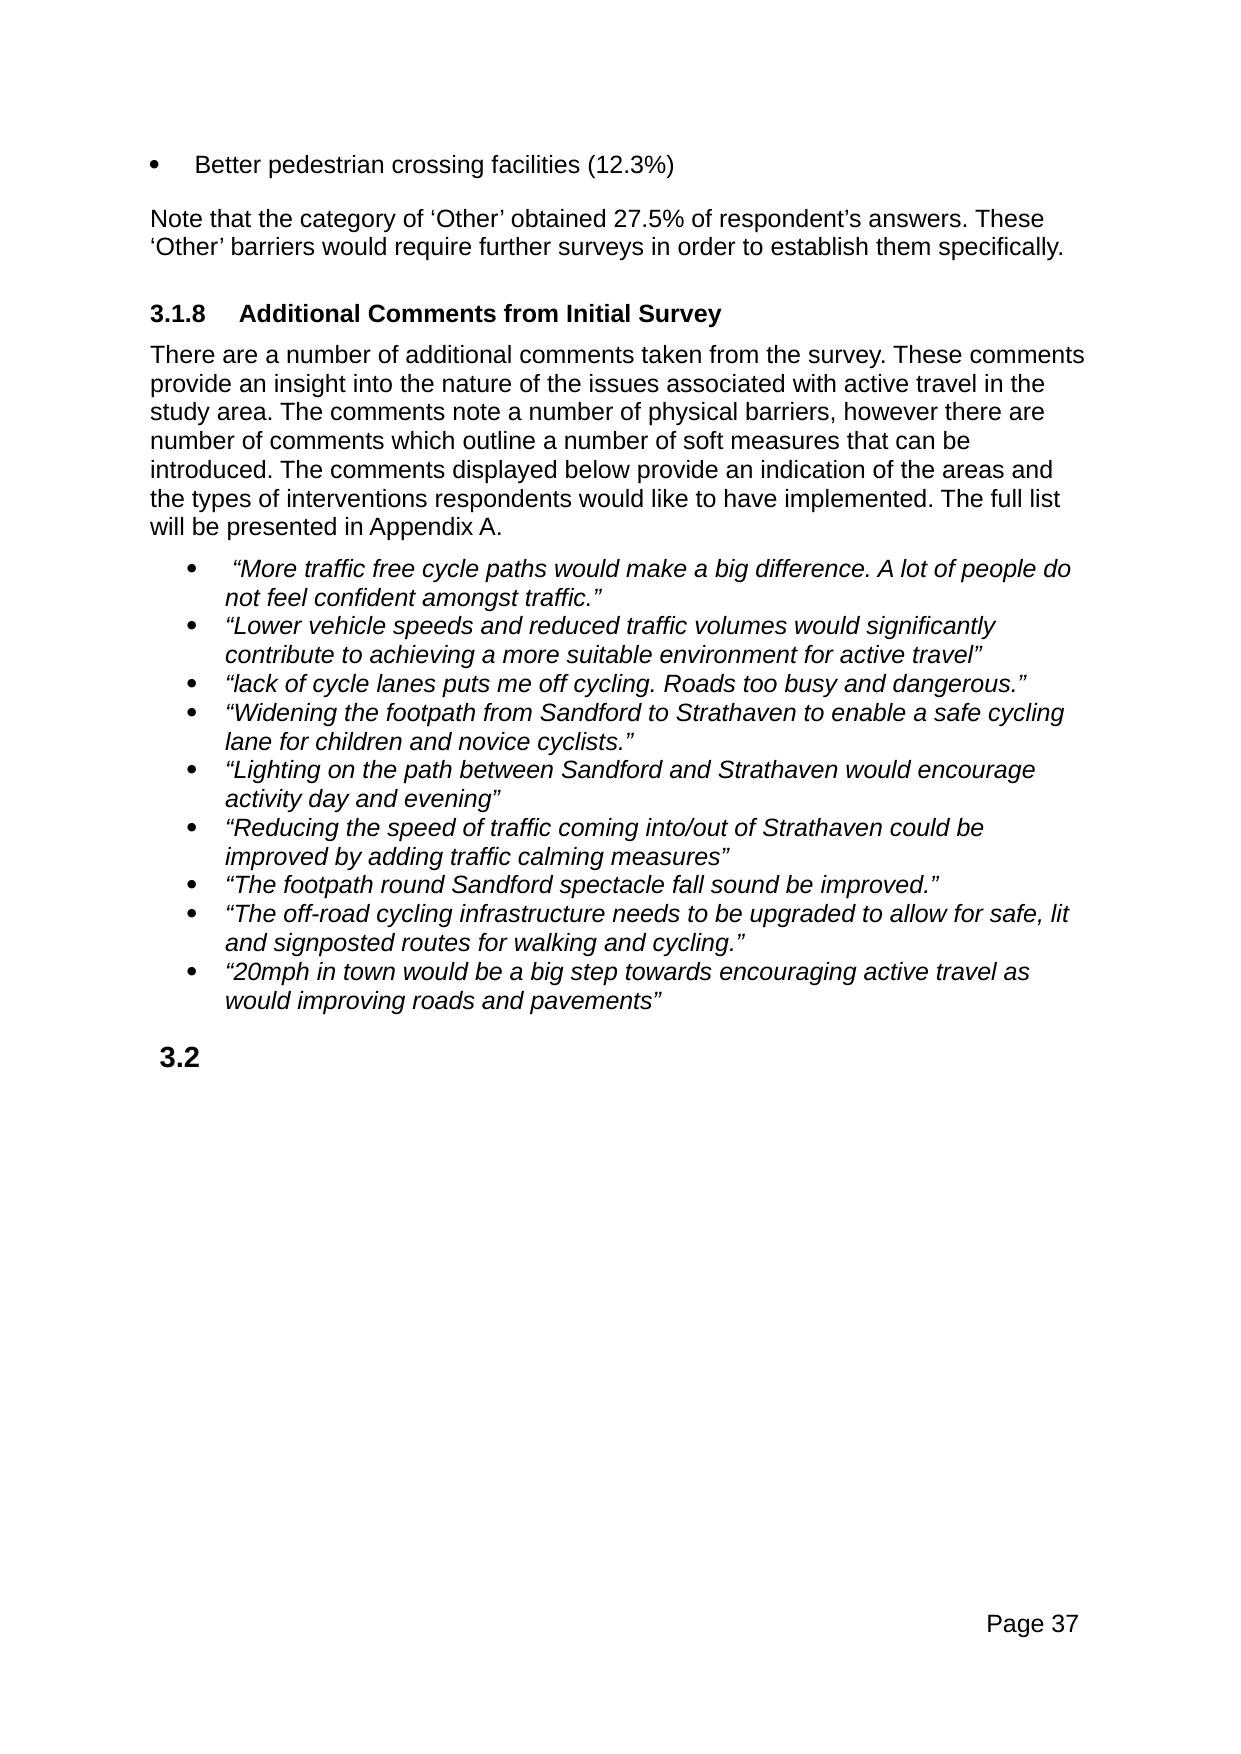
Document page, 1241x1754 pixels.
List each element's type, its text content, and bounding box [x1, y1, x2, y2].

list “20mph in town would be a big step towards encouraging active travel as would improving roads and pavements” [187, 957, 1090, 1014]
list “lack of cycle lanes puts me off cycling. Roads too busy and dangerous.” [187, 669, 1090, 698]
list “Widening the footpath from Sandford to Strathaven to enable a safe cycling lane for children and novice cyclists.” [187, 698, 1090, 755]
list Better pedestrian crossing facilities (12.3%) [150, 150, 1090, 179]
list Note that the category of ‘Other’ obtained 27.5% of respondent’s answers. These ‘Other’ barriers would require further surveys in order to establish them specifically. [150, 204, 1090, 261]
list “The off-road cycling infrastructure needs to be upgraded to allow for safe, lit and signposted routes for walking and cycling.” [187, 899, 1090, 957]
list There are a number of additional comments taken from the survey. These comments provide an insight into the nature of the issues associated with active travel in the study area. The comments note a number of physical barriers, however there are number of comments which outline a number of soft measures that can be introduced. The comments displayed below provide an indication of the areas and the types of interventions respondents would like to have implemented. The full list will be presented in Appendix A. [150, 340, 1090, 541]
list “Reducing the speed of traffic coming into/out of Strathaven could be improved by adding traffic calming measures” [187, 813, 1090, 871]
list “Lower vehicle speeds and reduced traffic volumes would significantly contribute to achieving a more suitable environment for active travel” [187, 611, 1090, 669]
list “Lighting on the path between Sandford and Strathaven would encourage activity day and evening” [187, 755, 1090, 813]
list “More traffic free cycle paths would make a big difference. A lot of people do not feel confident amongst traffic.” [187, 554, 1090, 611]
list “The footpath round Sandford spectacle fall sound be improved.” [187, 871, 1090, 899]
subtitle Additional Comments from Initial Survey [150, 299, 1090, 327]
